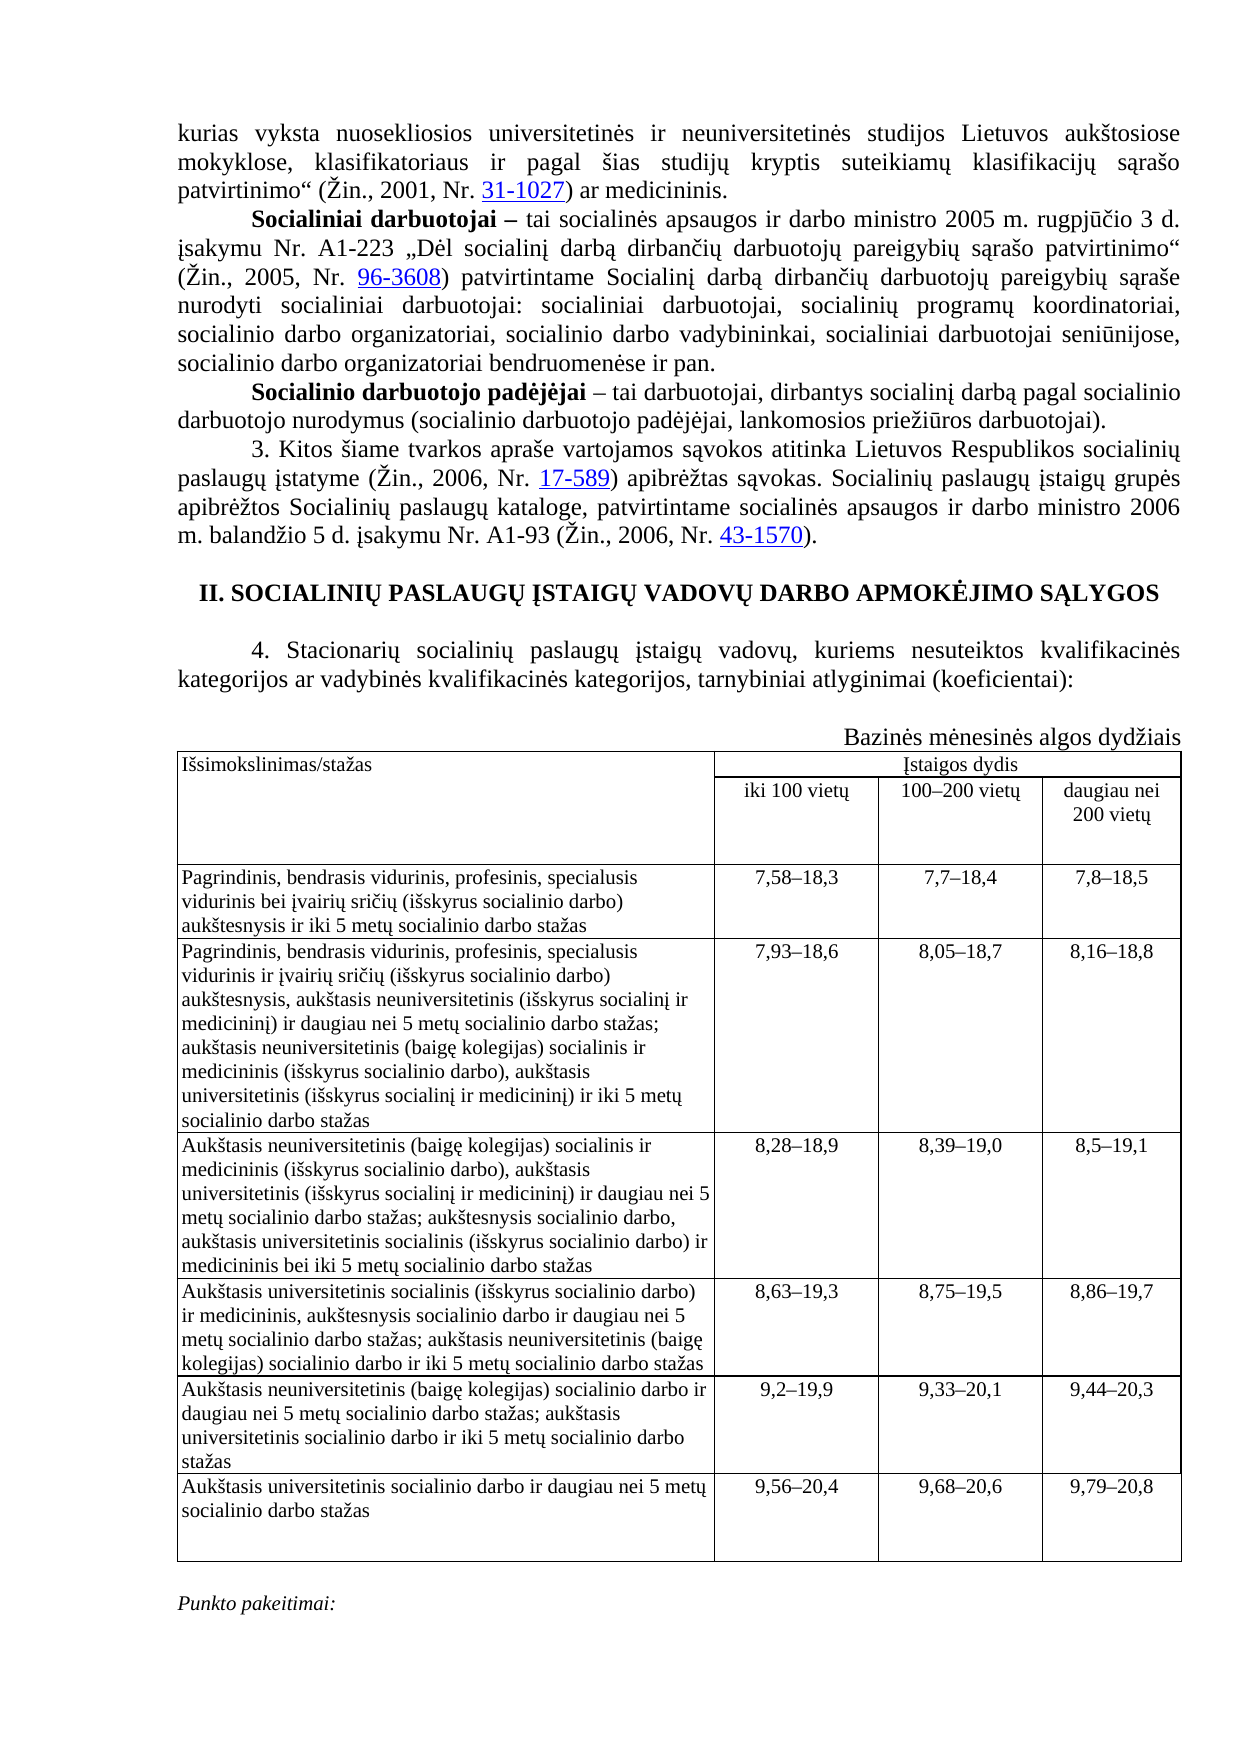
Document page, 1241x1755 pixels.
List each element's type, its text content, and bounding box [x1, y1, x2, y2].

table_cell Pagrindinis, bendrasis vidurinis, profesinis, specialusis vidurinis ir įvairių sričių (išskyrus socialinio darbo) aukštesnysis, aukštasis neuniversitetinis (išskyrus socialinį ir medicininį) ir daugiau nei 5 metų socialinio darbo stažas; aukštasis neuniversitetinis (baigę kolegijas) socialinis ir medicininis (išskyrus socialinio darbo), aukštasis universitetinis (išskyrus socialinį ir medicininį) ir iki 5 metų socialinio darbo stažas [178, 939, 714, 1132]
table_cell Aukštasis neuniversitetinis (baigę kolegijas) socialinis ir medicininis (išskyrus socialinio darbo), aukštasis universitetinis (išskyrus socialinį ir medicininį) ir daugiau nei 5 metų socialinio darbo stažas; aukštesnysis socialinio darbo, aukštasis universitetinis socialinis (išskyrus socialinio darbo) ir medicininis bei iki 5 metų socialinio darbo stažas [178, 1133, 714, 1277]
table_cell 8,28–18,9 [715, 1133, 878, 1277]
text Bazinės mėnesinės algos dydžiais [177, 722, 1181, 751]
table_cell 100–200 vietų [879, 778, 1042, 864]
table_cell daugiau nei 200 vietų [1043, 778, 1180, 864]
table_header Išsimokslinimas/stažas [178, 752, 714, 864]
text II. SOCIALINIŲ PASLAUGŲ ĮSTAIGŲ VADOVŲ DARBO APMOKĖJIMO SĄLYGOS [177, 578, 1181, 607]
table_cell Aukštasis universitetinis socialinis (išskyrus socialinio darbo) ir medicininis, aukštesnysis socialinio darbo ir daugiau nei 5 metų socialinio darbo stažas; aukštasis neuniversitetinis (baigę kolegijas) socialinio darbo ir iki 5 metų socialinio darbo stažas [178, 1279, 714, 1375]
text Socialinio darbuotojo padėjėjai – tai darbuotojai, dirbantys socialinį darbą pagal socialinio darbuotojo nurodymus (socialinio darbuotojo padėjėjai, lankomosios priežiūros darbuotojai). [177, 377, 1181, 434]
table_cell 8,63–19,3 [715, 1279, 878, 1375]
table_cell 8,75–19,5 [879, 1279, 1042, 1375]
table_cell Aukštasis universitetinis socialinio darbo ir daugiau nei 5 metų socialinio darbo stažas [178, 1474, 714, 1561]
table_cell 9,56–20,4 [715, 1474, 878, 1561]
table_cell 7,7–18,4 [879, 865, 1042, 937]
table_header [1042, 752, 1180, 776]
table_header [715, 752, 878, 776]
table_cell 8,16–18,8 [1043, 939, 1180, 1132]
table_cell 9,44–20,3 [1043, 1377, 1180, 1473]
table_cell 7,58–18,3 [715, 865, 878, 937]
text 4. Stacionarių socialinių paslaugų įstaigų vadovų, kuriems nesuteiktos kvalifikacinės kategorijos ar vadybinės kvalifikacinės kategorijos, tarnybiniai atlyginimai (koeficientai): [177, 636, 1181, 693]
table_cell Pagrindinis, bendrasis vidurinis, profesinis, specialusis vidurinis bei įvairių sričių (išskyrus socialinio darbo) aukštesnysis ir iki 5 metų socialinio darbo stažas [178, 865, 714, 937]
table_cell 9,2–19,9 [715, 1377, 878, 1473]
table_cell 7,8–18,5 [1043, 865, 1180, 937]
table_cell 8,5–19,1 [1043, 1133, 1180, 1277]
text Punkto pakeitimai: [177, 1590, 1181, 1614]
table_cell 9,68–20,6 [879, 1474, 1042, 1561]
table_cell Aukštasis neuniversitetinis (baigę kolegijas) socialinio darbo ir daugiau nei 5 metų socialinio darbo stažas; aukštasis universitetinis socialinio darbo ir iki 5 metų socialinio darbo stažas [178, 1377, 714, 1473]
table_cell 8,39–19,0 [879, 1133, 1042, 1277]
table_cell 9,79–20,8 [1043, 1474, 1181, 1561]
table_cell iki 100 vietų [715, 778, 878, 864]
table_cell 7,93–18,6 [715, 939, 878, 1132]
table_cell 9,33–20,1 [879, 1377, 1042, 1473]
text 3. Kitos šiame tvarkos apraše vartojamos sąvokos atitinka Lietuvos Respublikos socialinių paslaugų įstatyme (Žin., 2006, Nr. 17-589) apibrėžtas sąvokas. Socialinių paslaugų įstaigų grupės apibrėžtos Socialinių paslaugų kataloge, patvirtintame socialinės apsaugos ir darbo ministro 2006 m. balandžio 5 d. įsakymu Nr. A1-93 (Žin., 2006, Nr. 43-1570). [177, 434, 1181, 549]
text kurias vyksta nuosekliosios universitetinės ir neuniversitetinės studijos Lietuvos aukštosiose mokyklose, klasifikatoriaus ir pagal šias studijų kryptis suteikiamų klasifikacijų sąrašo patvirtinimo“ (Žin., 2001, Nr. 31-1027) ar medicininis. [177, 118, 1181, 204]
table_cell 8,86–19,7 [1043, 1279, 1180, 1375]
table_header Įstaigos dydis [879, 752, 1042, 776]
text Socialiniai darbuotojai – tai socialinės apsaugos ir darbo ministro 2005 m. rugpjūčio 3 d. įsakymu Nr. A1-223 „Dėl socialinį darbą dirbančių darbuotojų pareigybių sąrašo patvirtinimo“ (Žin., 2005, Nr. 96-3608) patvirtintame Socialinį darbą dirbančių darbuotojų pareigybių sąraše nurodyti socialiniai darbuotojai: socialiniai darbuotojai, socialinių programų koordinatoriai, socialinio darbo organizatoriai, socialinio darbo vadybininkai, socialiniai darbuotojai seniūnijose, socialinio darbo organizatoriai bendruomenėse ir pan. [177, 204, 1181, 377]
table_cell 8,05–18,7 [879, 939, 1042, 1132]
